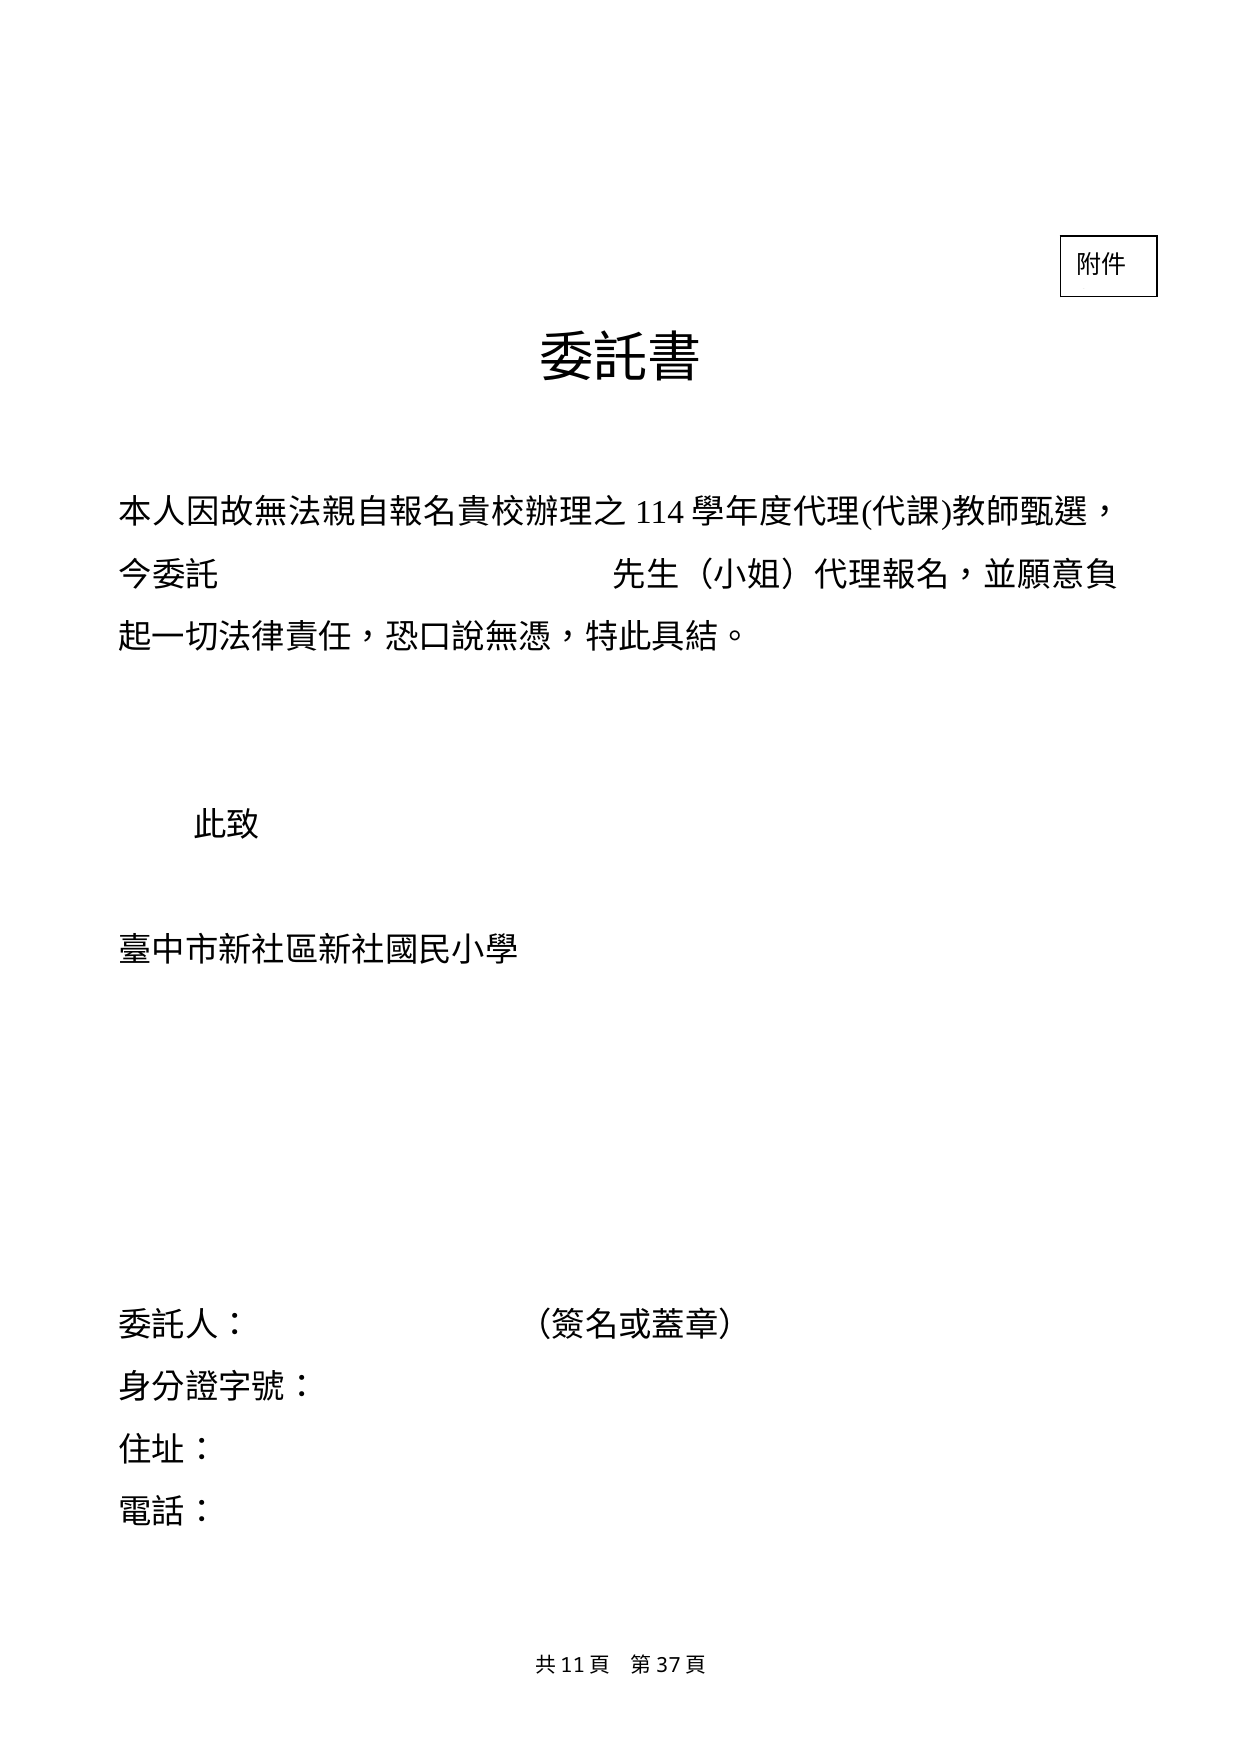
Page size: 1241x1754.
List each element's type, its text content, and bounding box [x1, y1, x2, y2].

text 住址： [118, 1405, 1122, 1468]
text 委託人： （簽名或蓋章） [118, 1280, 1122, 1343]
text 臺中市新社區新社國民小學 [118, 905, 1122, 968]
text 本人因故無法親自報名貴校辦理之114學年度代理(代課)教師甄選，今委託 先生（小姐）代理報名，並願意負起一切法律責任，恐口說無憑，特此具結。 [118, 468, 1122, 655]
text 委託書 [118, 236, 1122, 405]
text 電話： [118, 1468, 1122, 1530]
text 身分證字號： [118, 1343, 1122, 1405]
text 此致 [118, 780, 1122, 843]
text 委託書 [1061, 237, 1156, 296]
text 附件2 [1076, 244, 1141, 288]
